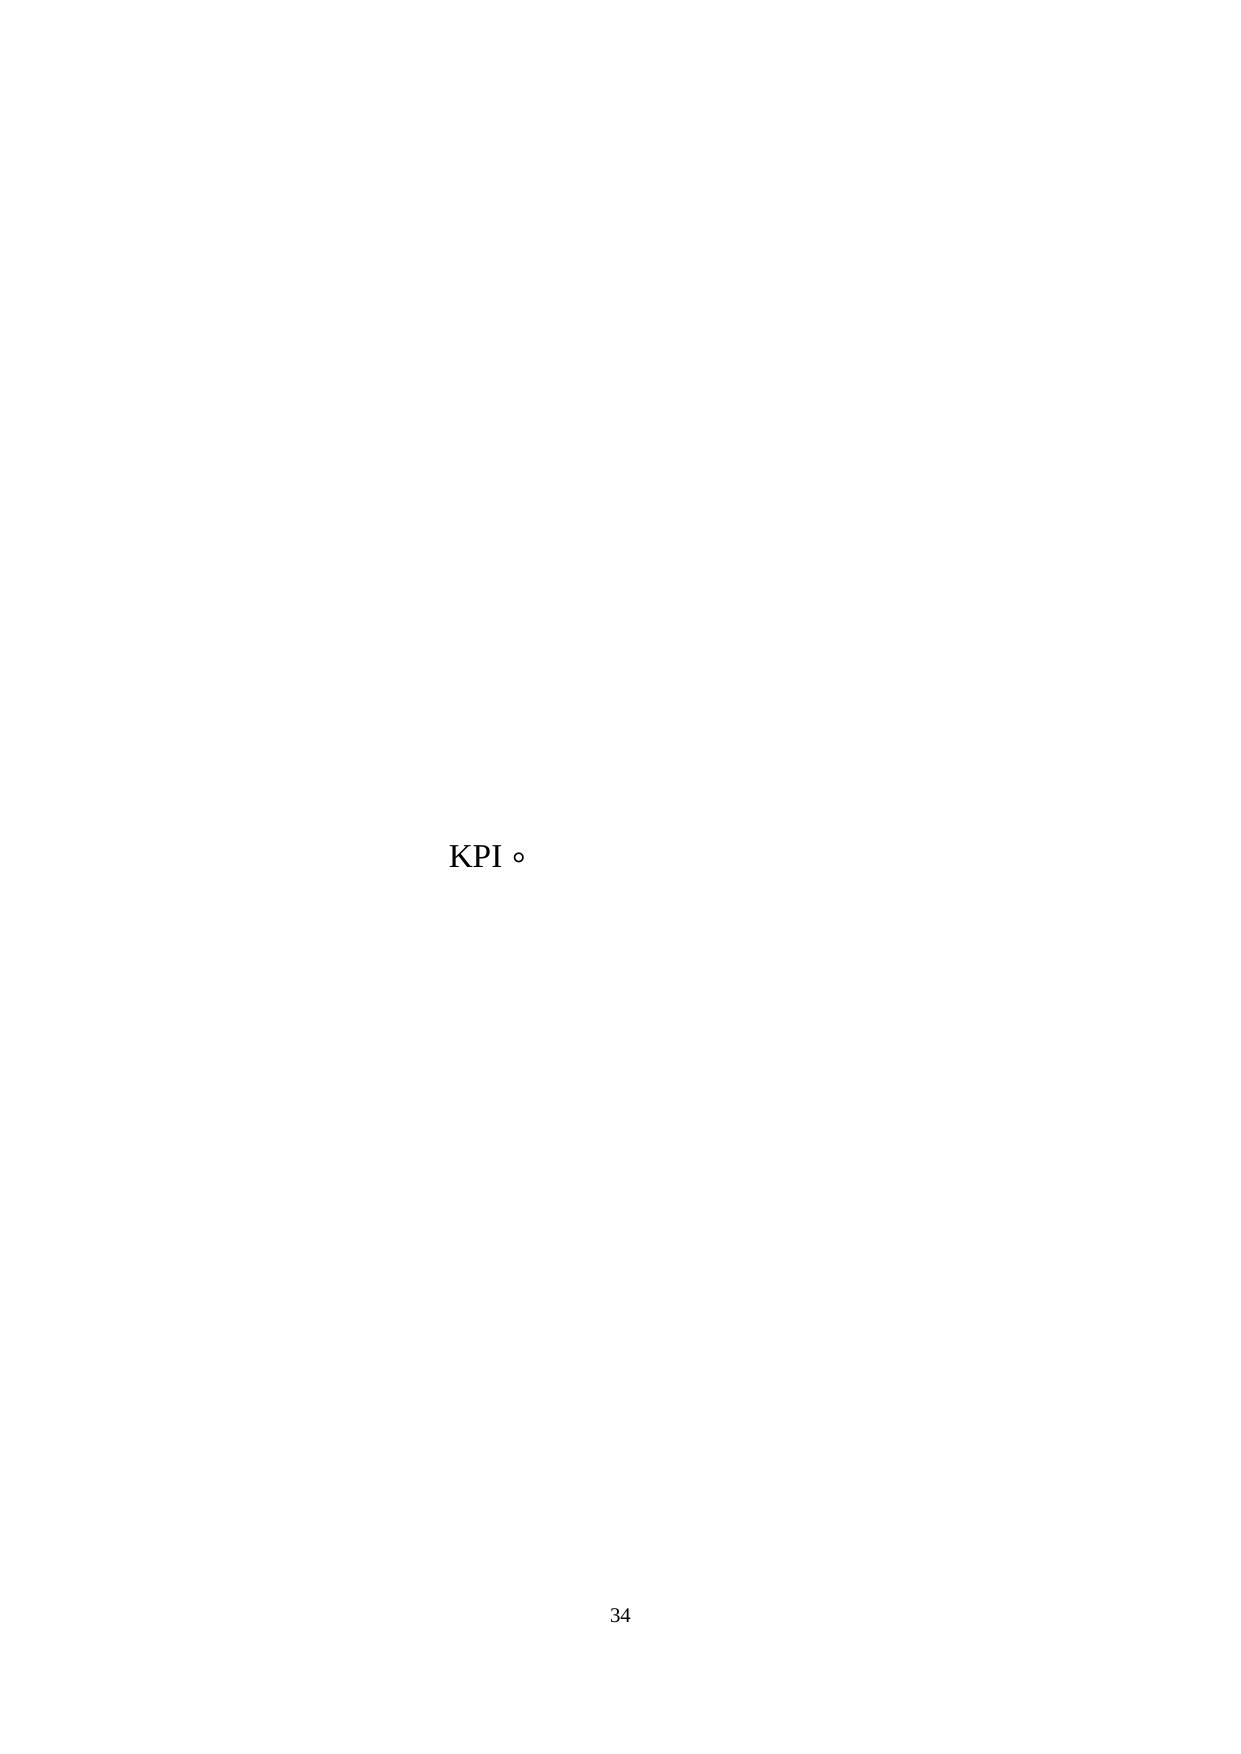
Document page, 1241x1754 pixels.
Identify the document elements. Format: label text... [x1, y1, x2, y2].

list KPI。 [336, 814, 1053, 877]
